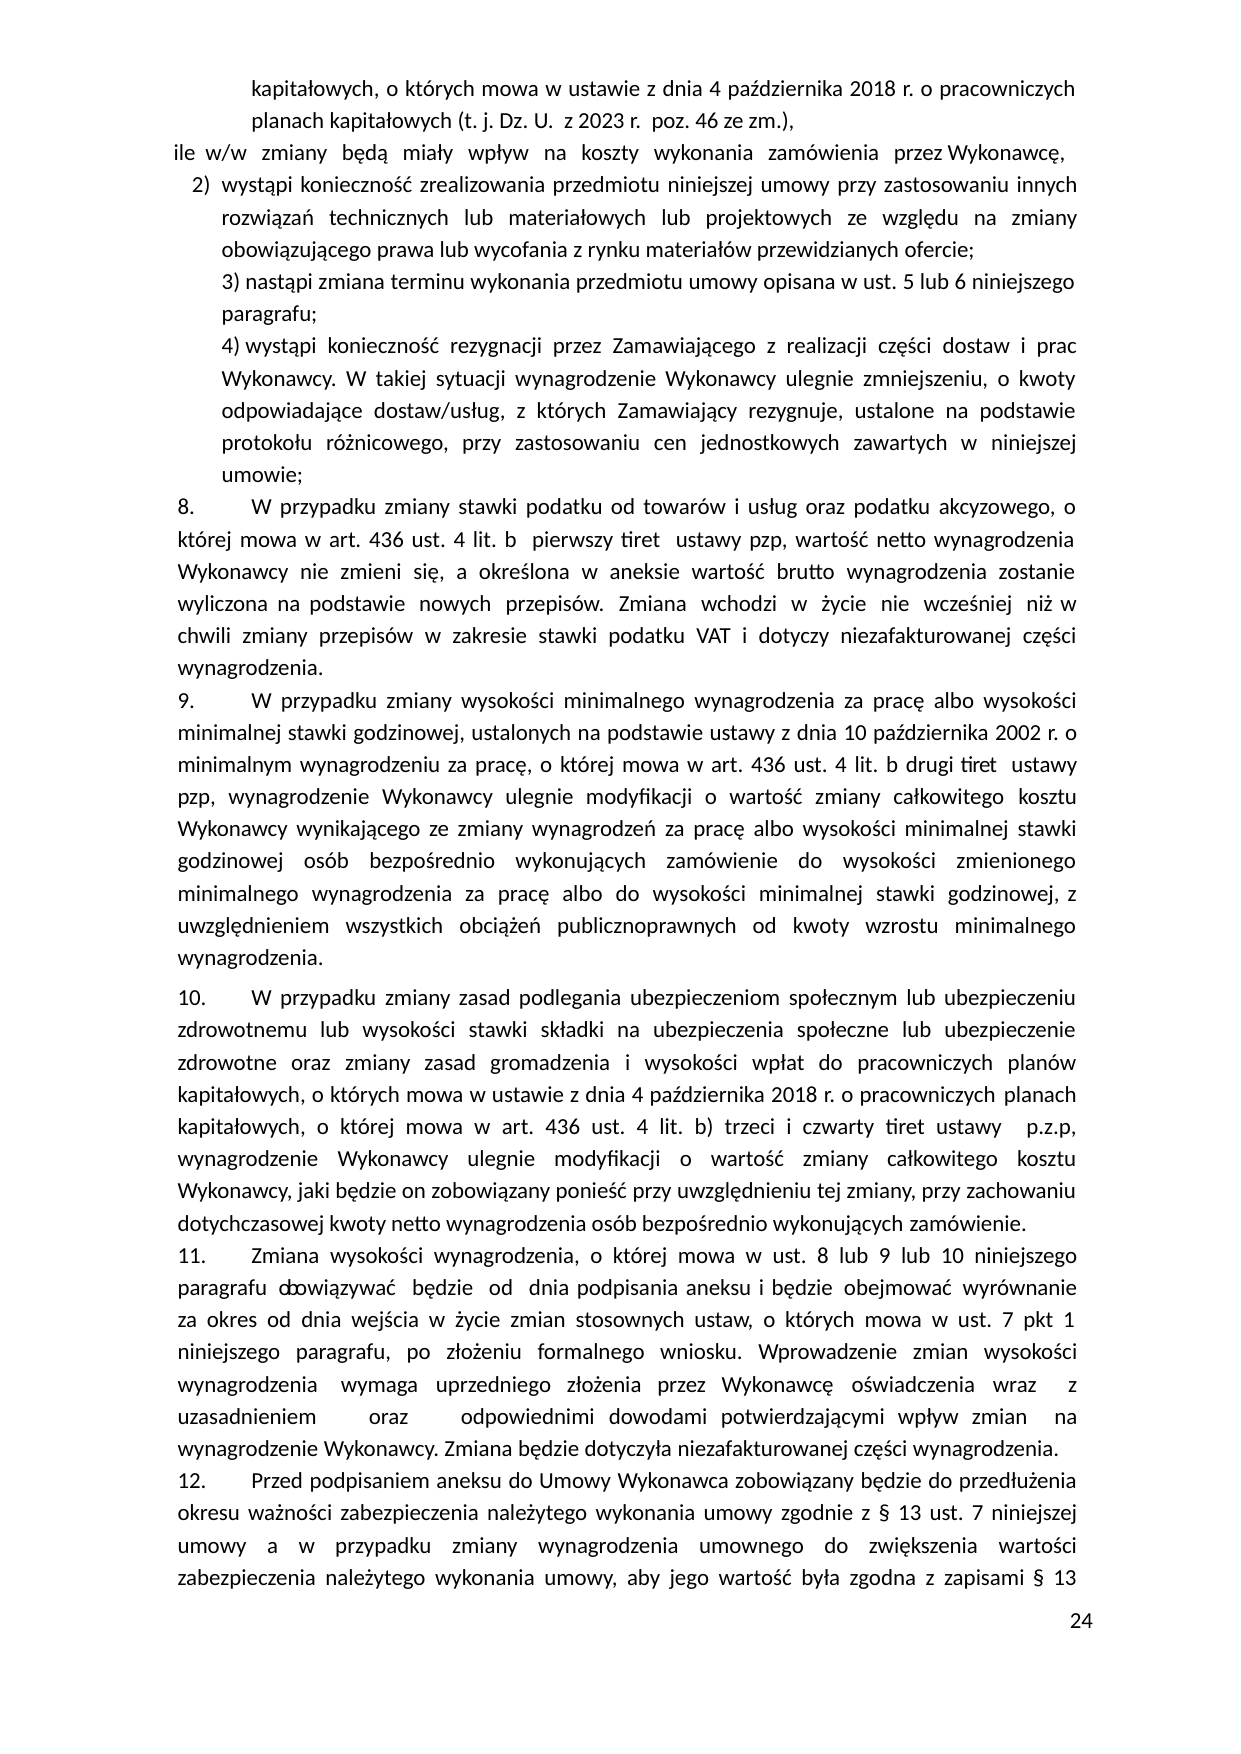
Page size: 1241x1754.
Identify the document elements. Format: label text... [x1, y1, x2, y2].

list W przypadku zmiany wysokości minimalnego wynagrodzenia za pracę albo wysokości minimalnej stawki godzinowej, ustalonych na podstawie ustawy z dnia 10 października 2002 r. o minimalnym wynagrodzeniu za pracę, o której mowa w art. 436 ust. 4 lit. b drugi tiret ustawy pzp, wynagrodzenie Wykonawcy ulegnie modyfikacji o wartość zmiany całkowitego kosztu Wykonawcy wynikającego ze zmiany wynagrodzeń za pracę albo wysokości minimalnej stawki godzinowej osób bezpośrednio wykonujących zamówienie do wysokości zmienionego minimalnego wynagrodzenia za pracę albo do wysokości minimalnej stawki godzinowej, z uwzględnieniem wszystkich obciążeń publicznoprawnych od kwoty wzrostu minimalnego wynagrodzenia. [177, 686, 1077, 971]
text ile w/w zmiany będą miały wpływ na koszty wykonania zamówienia przez Wykonawcę, [148, 138, 1093, 166]
list W przypadku zmiany stawki podatku od towarów i usług oraz podatku akcyzowego, o której mowa w art. 436 ust. 4 lit. b pierwszy tiret ustawy pzp, wartość netto wynagrodzenia Wykonawcy nie zmieni się, a określona w aneksie wartość brutto wynagrodzenia zostanie wyliczona na podstawie nowych przepisów. Zmiana wchodzi w życie nie wcześniej niż w chwili zmiany przepisów w zakresie stawki podatku VAT i dotyczy niezafakturowanej części wynagrodzenia. [177, 492, 1077, 681]
list Zmiana wysokości wynagrodzenia, o której mowa w ust. 8 lub 9 lub 10 niniejszego paragrafu obowiązywać będzie od dnia podpisania aneksu i będzie obejmować wyrównanie za okres od dnia wejścia w życie zmian stosownych ustaw, o których mowa w ust. 7 pkt 1 niniejszego paragrafu, po złożeniu formalnego wniosku. Wprowadzenie zmian wysokości wynagrodzenia wymaga uprzedniego złożenia przez Wykonawcę oświadczenia wraz z uzasadnieniem oraz odpowiednimi dowodami potwierdzającymi wpływ zmian na wynagrodzenie Wykonawcy. Zmiana będzie dotyczyła niezafakturowanej części wynagrodzenia. [177, 1241, 1077, 1462]
list nastąpi zmiana terminu wykonania przedmiotu umowy opisana w ust. 5 lub 6 niniejszego paragrafu; [221, 267, 1077, 327]
list kapitałowych, o których mowa w ustawie z dnia 4 października 2018 r. o pracowniczych planach kapitałowych (t. j. Dz. U. z 2023 r. poz. 46 ze zm.), [251, 74, 1076, 134]
list W przypadku zmiany zasad podlegania ubezpieczeniom społecznym lub ubezpieczeniu zdrowotnemu lub wysokości stawki składki na ubezpieczenia społeczne lub ubezpieczenie zdrowotne oraz zmiany zasad gromadzenia i wysokości wpłat do pracowniczych planów kapitałowych, o których mowa w ustawie z dnia 4 października 2018 r. o pracowniczych planach kapitałowych, o której mowa w art. 436 ust. 4 lit. b) trzeci i czwarty tiret ustawy p.z.p, wynagrodzenie Wykonawcy ulegnie modyfikacji o wartość zmiany całkowitego kosztu Wykonawcy, jaki będzie on zobowiązany ponieść przy uwzględnieniu tej zmiany, przy zachowaniu dotychczasowej kwoty netto wynagrodzenia osób bezpośrednio wykonujących zamówienie. [177, 983, 1076, 1237]
list Przed podpisaniem aneksu do Umowy Wykonawca zobowiązany będzie do przedłużenia okresu ważności zabezpieczenia należytego wykonania umowy zgodnie z § 13 ust. 7 niniejszej umowy a w przypadku zmiany wynagrodzenia umownego do zwiększenia wartości zabezpieczenia należytego wykonania umowy, aby jego wartość była zgodna z zapisami § 13 [177, 1466, 1077, 1591]
list wystąpi konieczność rezygnacji przez Zamawiającego z realizacji części dostaw i prac Wykonawcy. W takiej sytuacji wynagrodzenie Wykonawcy ulegnie zmniejszeniu, o kwoty odpowiadające dostaw/usług, z których Zamawiający rezygnuje, ustalone na podstawie protokołu różnicowego, przy zastosowaniu cen jednostkowych zawartych w niniejszej umowie; [221, 331, 1077, 488]
list wystąpi konieczność zrealizowania przedmiotu niniejszej umowy przy zastosowaniu innych rozwiązań technicznych lub materiałowych lub projektowych ze względu na zmiany obowiązującego prawa lub wycofania z rynku materiałów przewidzianych ofercie; [192, 171, 1077, 263]
